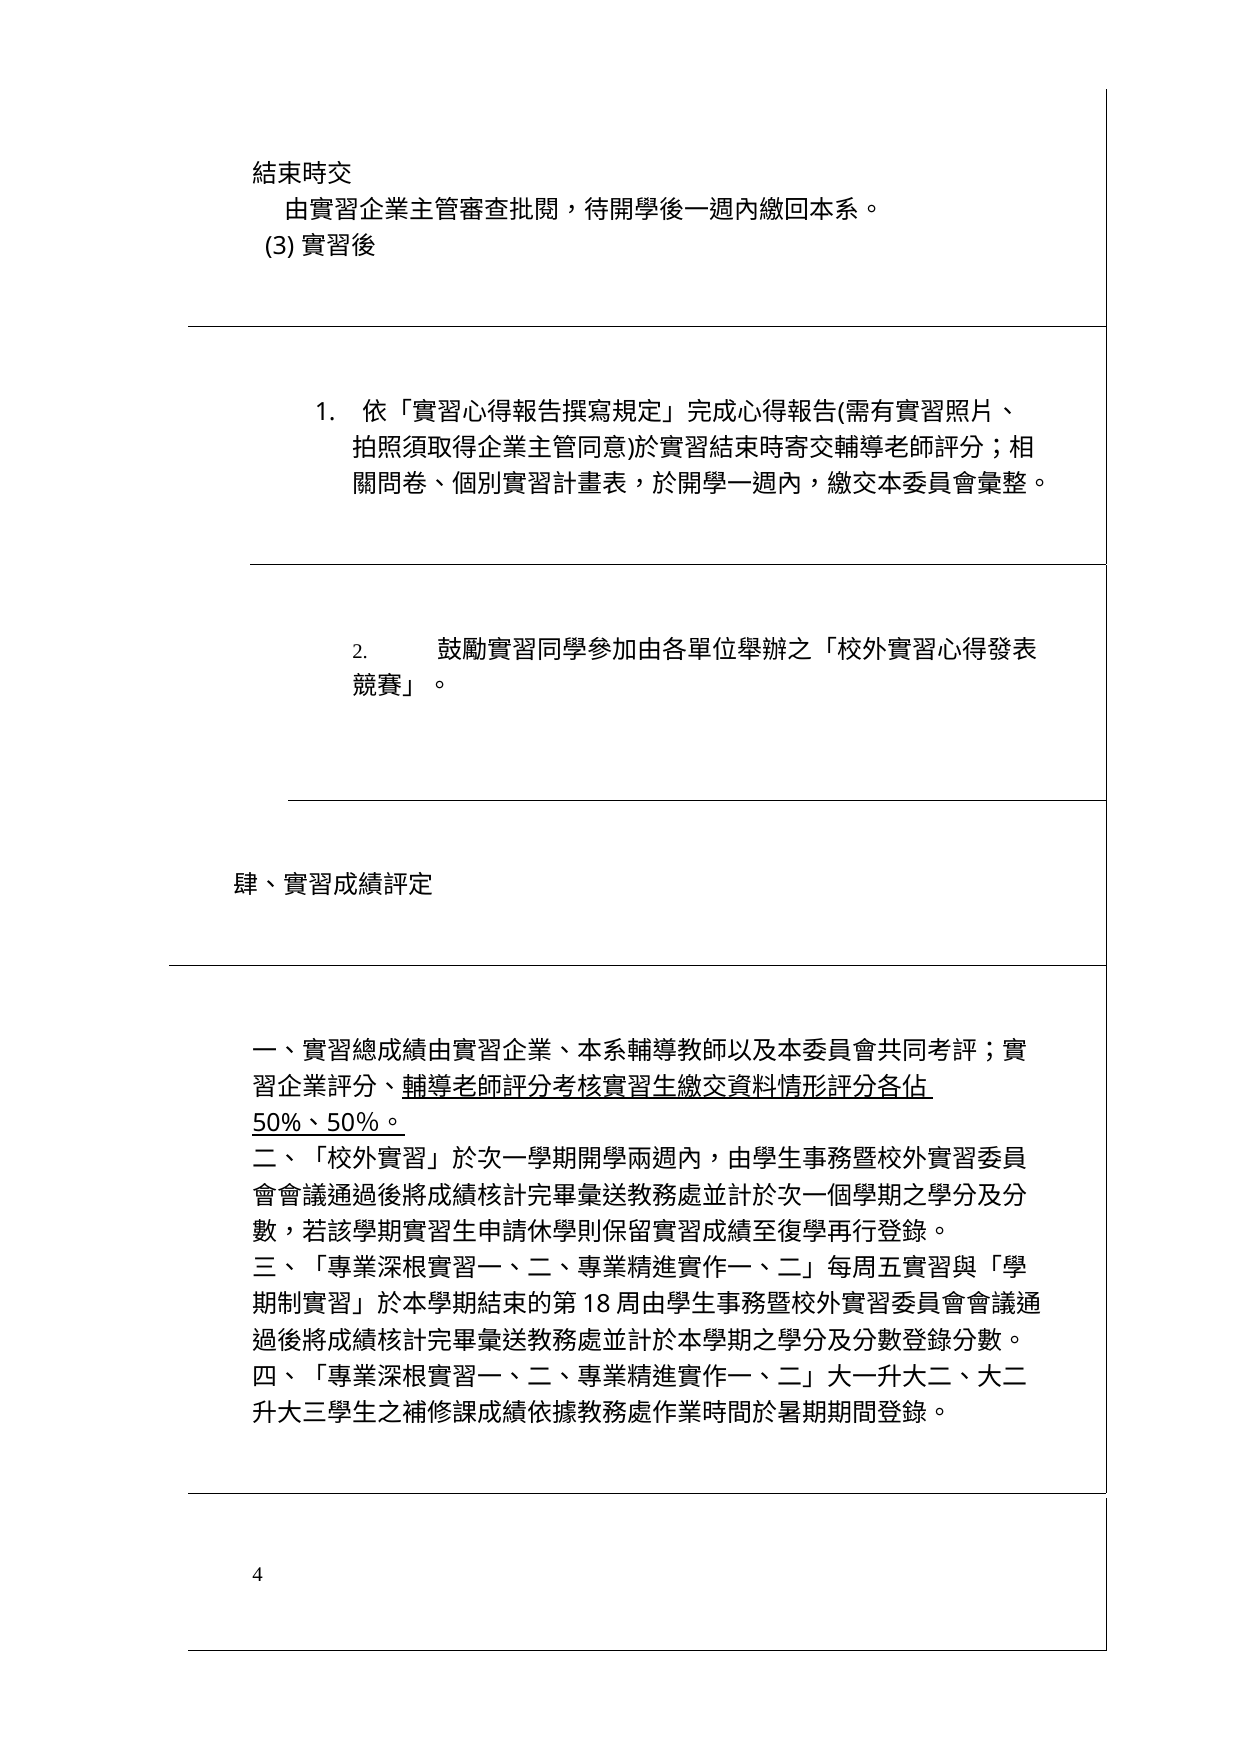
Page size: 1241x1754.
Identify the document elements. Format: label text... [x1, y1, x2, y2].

list 鼓勵實習同學參加由各單位舉辦之「校外實習心得發表競賽」。 [287, 564, 1106, 702]
text 三、「專業深根實習一、二、專業精進實作一、二」每周五實習與「學期制實習」於本學期結束的第18周由學生事務暨校外實習委員會會議通過後將成績核計完畢彙送教務處並計於本學期之學分及分數登錄分數。 [187, 1248, 1106, 1356]
text 由實習企業主管審查批閱，待開學後一週內繳回本系。 [187, 189, 1106, 226]
text (3) 實習後 [187, 226, 1106, 327]
text 四、「專業深根實習一、二、專業精進實作一、二」大一升大二、大二升大三學生之補修課成績依據教務處作業時間於暑期期間登錄。 [187, 1356, 1106, 1493]
text 肆、實習成績評定 [169, 800, 1106, 965]
text 結束時交 [187, 89, 1106, 189]
text 一、實習總成績由實習企業、本系輔導教師以及本委員會共同考評；實習企業評分、輔導老師評分考核實習生繳交資料情形評分各佔 50%、50％。 [187, 966, 1106, 1139]
list 依「實習心得報告撰寫規定」完成心得報告(需有實習照片、拍照須取得企業主管同意)於實習結束時寄交輔導老師評分；相關問卷、個別實習計畫表，於開學一週內，繳交本委員會彙整。 [250, 327, 1106, 564]
text 二、「校外實習」於次一學期開學兩週內，由學生事務暨校外實習委員會會議通過後將成績核計完畢彙送教務處並計於次一個學期之學分及分數，若該學期實習生申請休學則保留實習成績至復學再行登錄。 [187, 1139, 1106, 1248]
